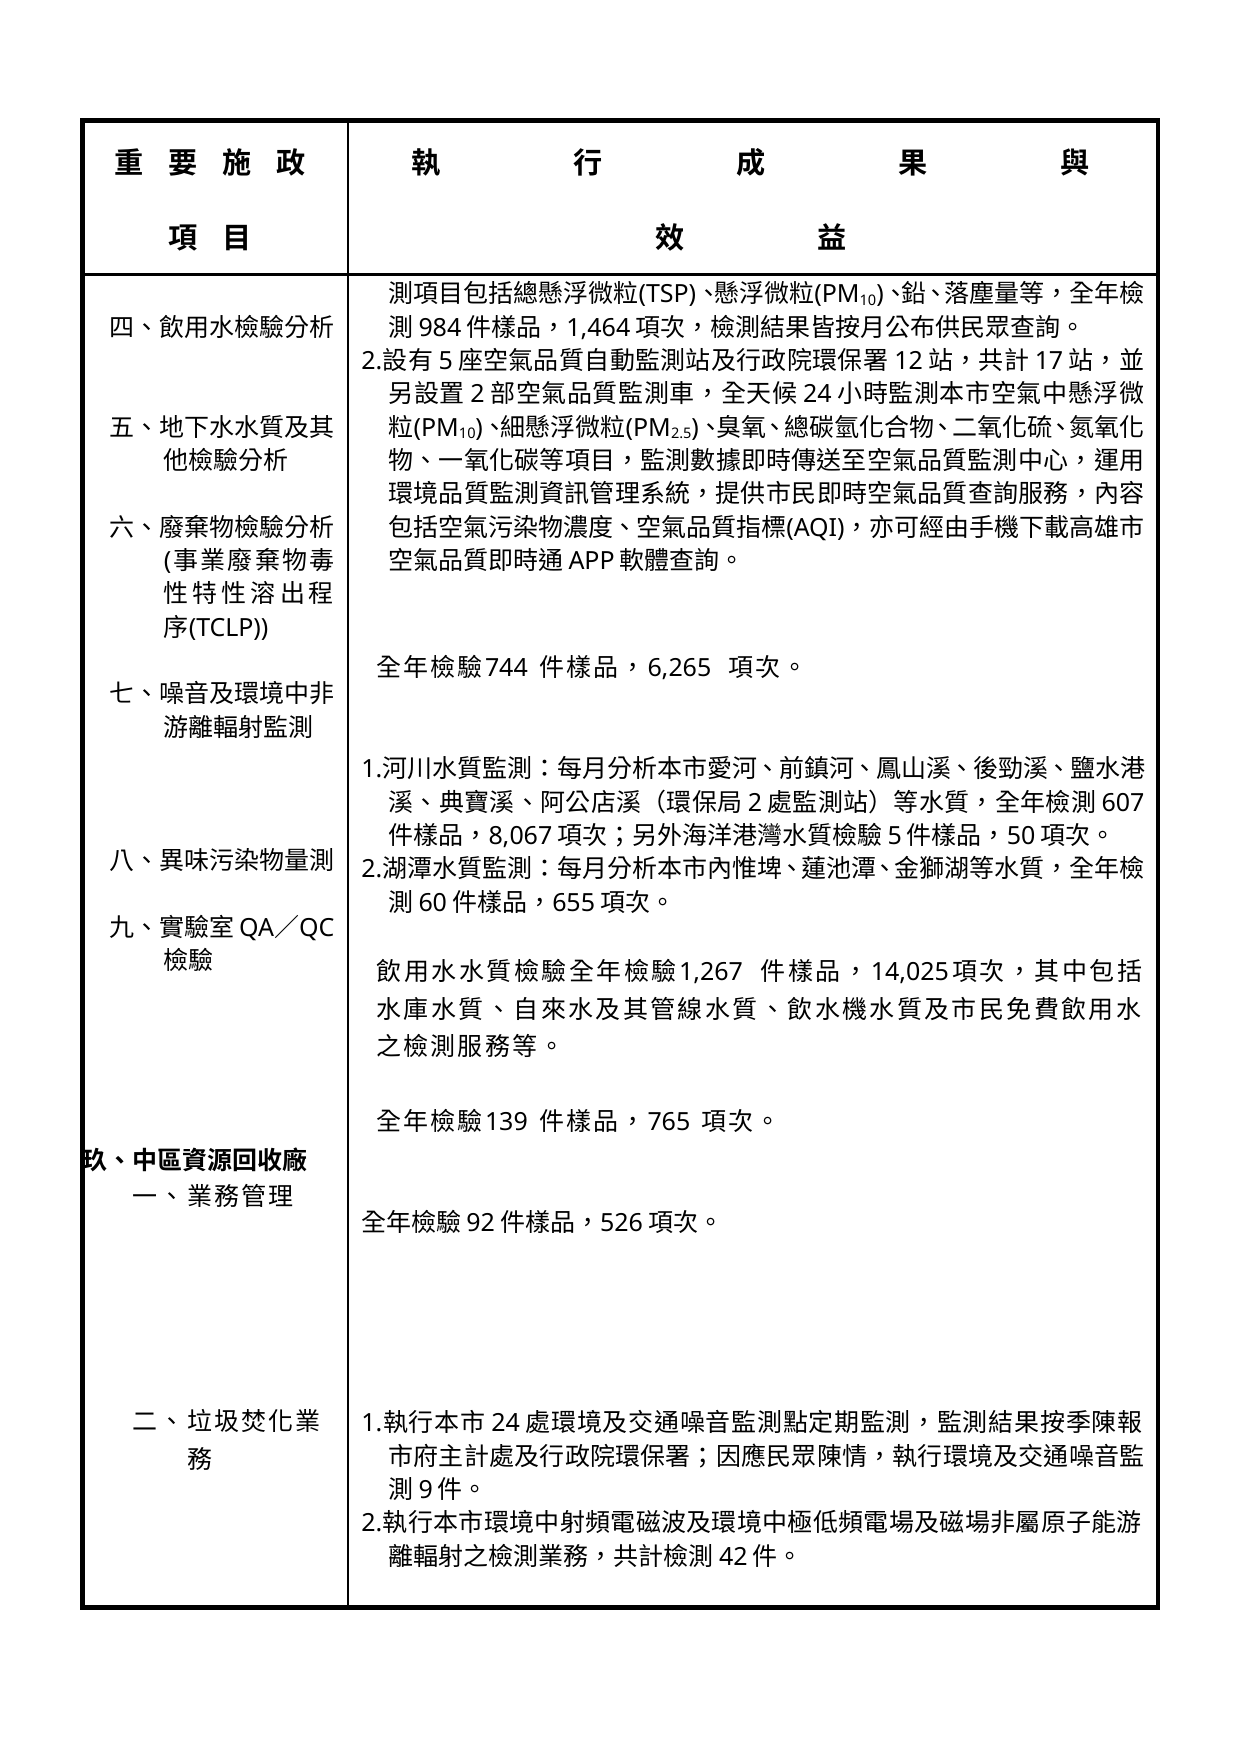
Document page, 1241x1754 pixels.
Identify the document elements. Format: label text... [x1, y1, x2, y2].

table_cell 四、飲用水檢驗分析 五、地下水水質及其他檢驗分析 六、廢棄物檢驗分析(事業廢棄物毒性特性溶出程序(TCLP)) 七、噪音及環境中非游離輻射監測 八、異味污染物量測 九、實驗室QA／QC檢驗 玖、中區資源回收廠 一、業務管理 二、垃圾焚化業務 [85, 276, 347, 1605]
table_header 重要施政項目 [85, 123, 347, 273]
table_cell 測項目包括總懸浮微粒(TSP)、懸浮微粒(PM10)、鉛、落塵量等，全年檢測984件樣品，1,464項次，檢測結果皆按月公布供民眾查詢。 2.設有5座空氣品質自動監測站及行政院環保署12站，共計17站，並另設置2部空氣品質監測車，全天候24小時監測本市空氣中懸浮微粒(PM10)、細懸浮微粒(PM2.5)、臭氧、總碳氫化合物、二氧化硫、氮氧化物、一氧化碳等項目，監測數據即時傳送至空氣品質監測中心，運用環境品質監測資訊管理系統，提供市民即時空氣品質查詢服務，內容包括空氣污染物濃度、空氣品質指標(AQI)，亦可經由手機下載高雄市空氣品質即時通APP軟體查詢。 全年檢驗744件樣品，6,265項次。 1.河川水質監測：每月分析本市愛河、前鎮河、鳳山溪、後勁溪、鹽水港溪、典寶溪、阿公店溪（環保局2處監測站）等水質，全年檢測607件樣品，8,067項次；另外海洋港灣水質檢驗5件樣品，50項次。 2.湖潭水質監測：每月分析本市內惟埤、蓮池潭、金獅湖等水質，全年檢測60件樣品，655項次。 飲用水水質檢驗全年檢驗1,267件樣品，14,025項次，其中包括水庫水質、自來水及其管線水質、飲水機水質及市民免費飲用水之檢測服務等。 全年檢驗139件樣品，765項次。 全年檢驗92件樣品，526項次。 1.執行本市24處環境及交通噪音監測點定期監測，監測結果按季陳報市府主計處及行政院環保署；因應民眾陳情，執行環境及交通噪音監測9件。 2.執行本市環境中射頻電磁波及環境中極低頻電場及磁場非屬原子能游離輻射之檢測業務，共計檢測 42件。 [349, 276, 1156, 1605]
table_header 執 行 成 果 與 效 益 [349, 123, 1156, 273]
